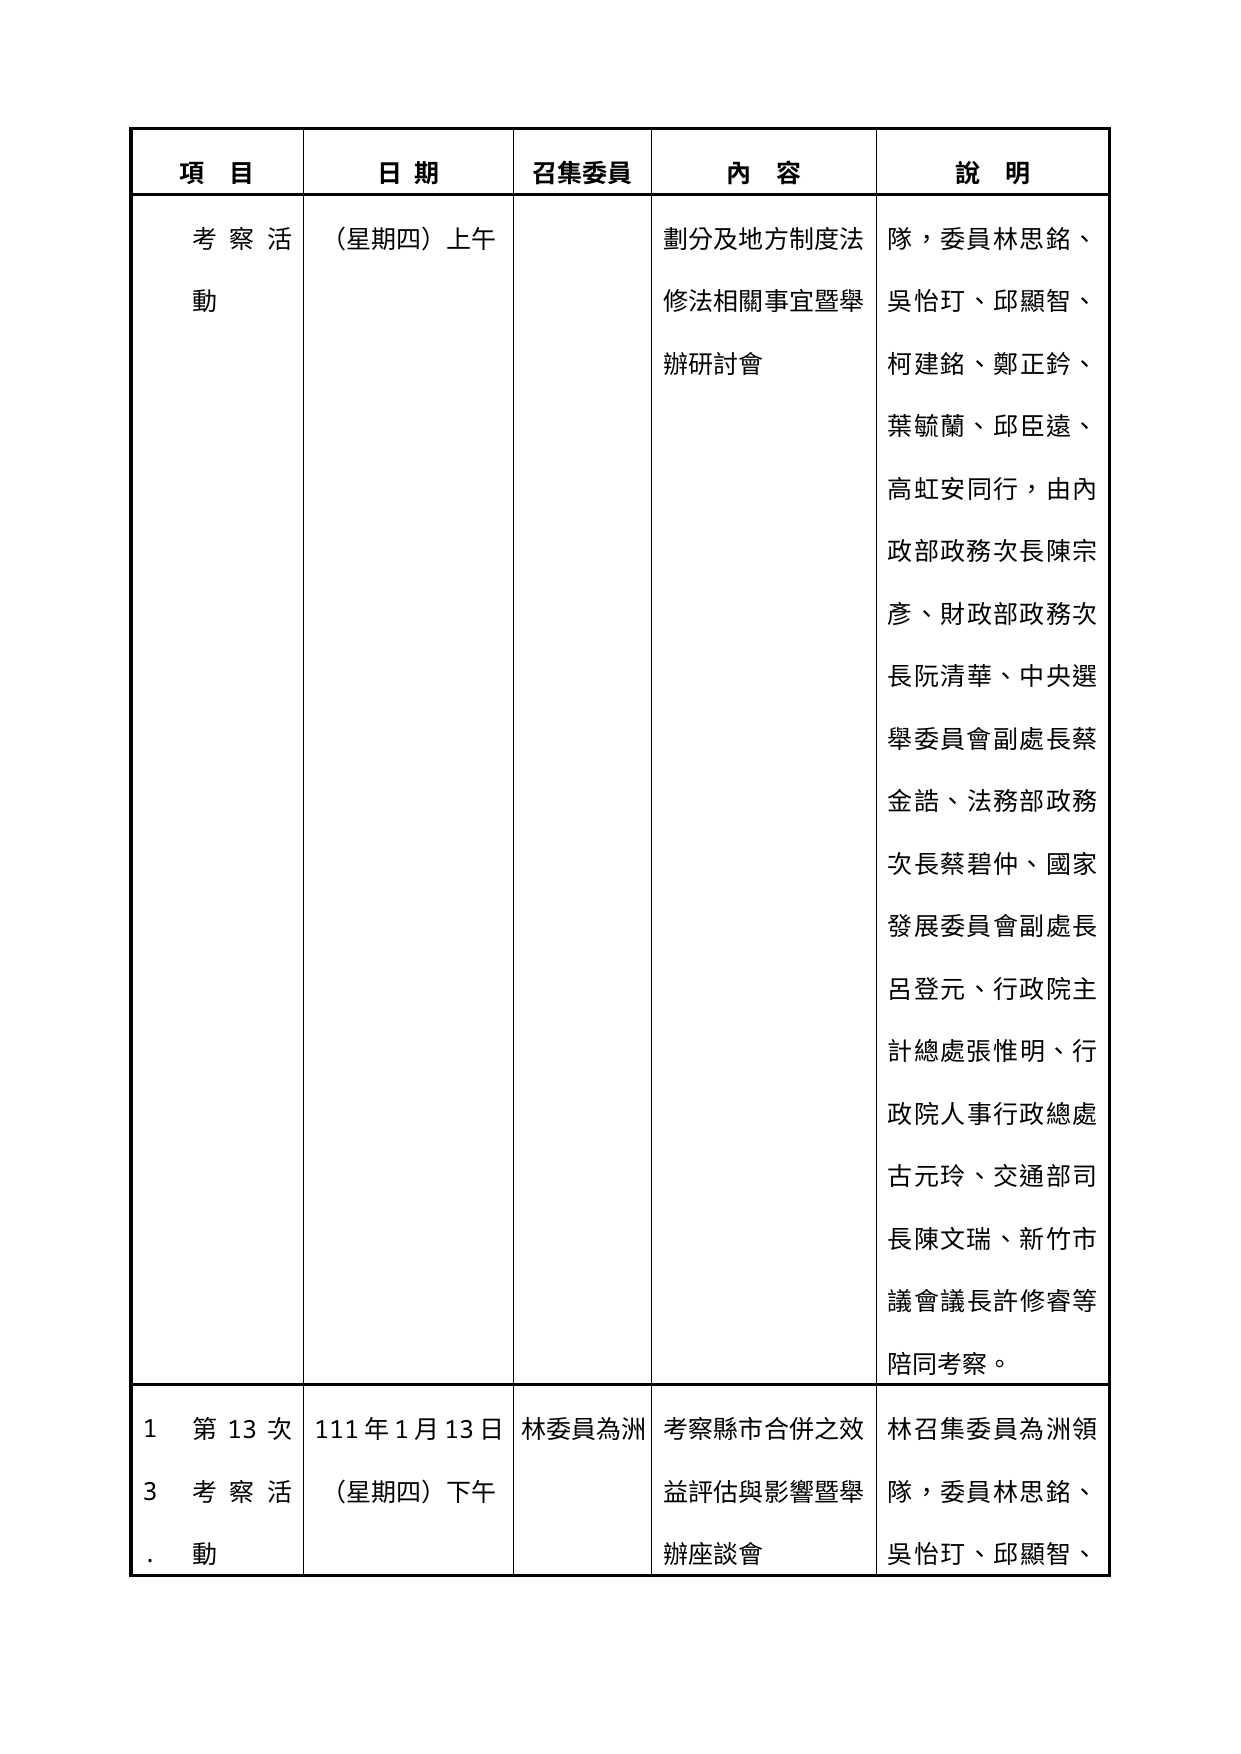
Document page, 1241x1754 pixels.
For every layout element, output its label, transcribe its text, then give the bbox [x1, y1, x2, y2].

table_cell 隊，委員林思銘、吳怡玎、邱顯智、柯建銘、鄭正鈐、葉毓蘭、邱臣遠、高虹安同行，由內政部政務次長陳宗彥、財政部政務次長阮清華、中央選舉委員會副處長蔡金誥、法務部政務次長蔡碧仲、國家發展委員會副處長呂登元、行政院主計總處張惟明、行政院人事行政總處古元玲、交通部司長陳文瑞、新竹市議會議長許修睿等陪同考察。 [877, 196, 1108, 1383]
table_cell 林召集委員為洲領隊，委員林思銘、吳怡玎、邱顯智、 [877, 1386, 1108, 1574]
table_cell 考察活動 [181, 196, 303, 1383]
table_header 說 明 [877, 130, 1108, 193]
table_header 項 目 [133, 130, 303, 193]
table_header 內 容 [652, 130, 876, 193]
table_cell 考察縣市合併之效益評估與影響暨舉辦座談會 [652, 1386, 876, 1574]
table_cell [133, 1386, 181, 1574]
table_cell 劃分及地方制度法修法相關事宜暨舉辦研討會 [652, 196, 876, 1383]
table_header 日 期 [304, 130, 513, 193]
table_cell （星期四）上午 [304, 196, 513, 1383]
table_cell [133, 196, 181, 1383]
table_cell 林委員為洲 [514, 1386, 651, 1574]
table_header 召集委員 [514, 130, 651, 193]
table_cell [514, 196, 651, 1383]
table_cell 第13次考察活動 [181, 1386, 303, 1574]
table_cell 111年1月13日 （星期四）下午 [304, 1386, 513, 1574]
